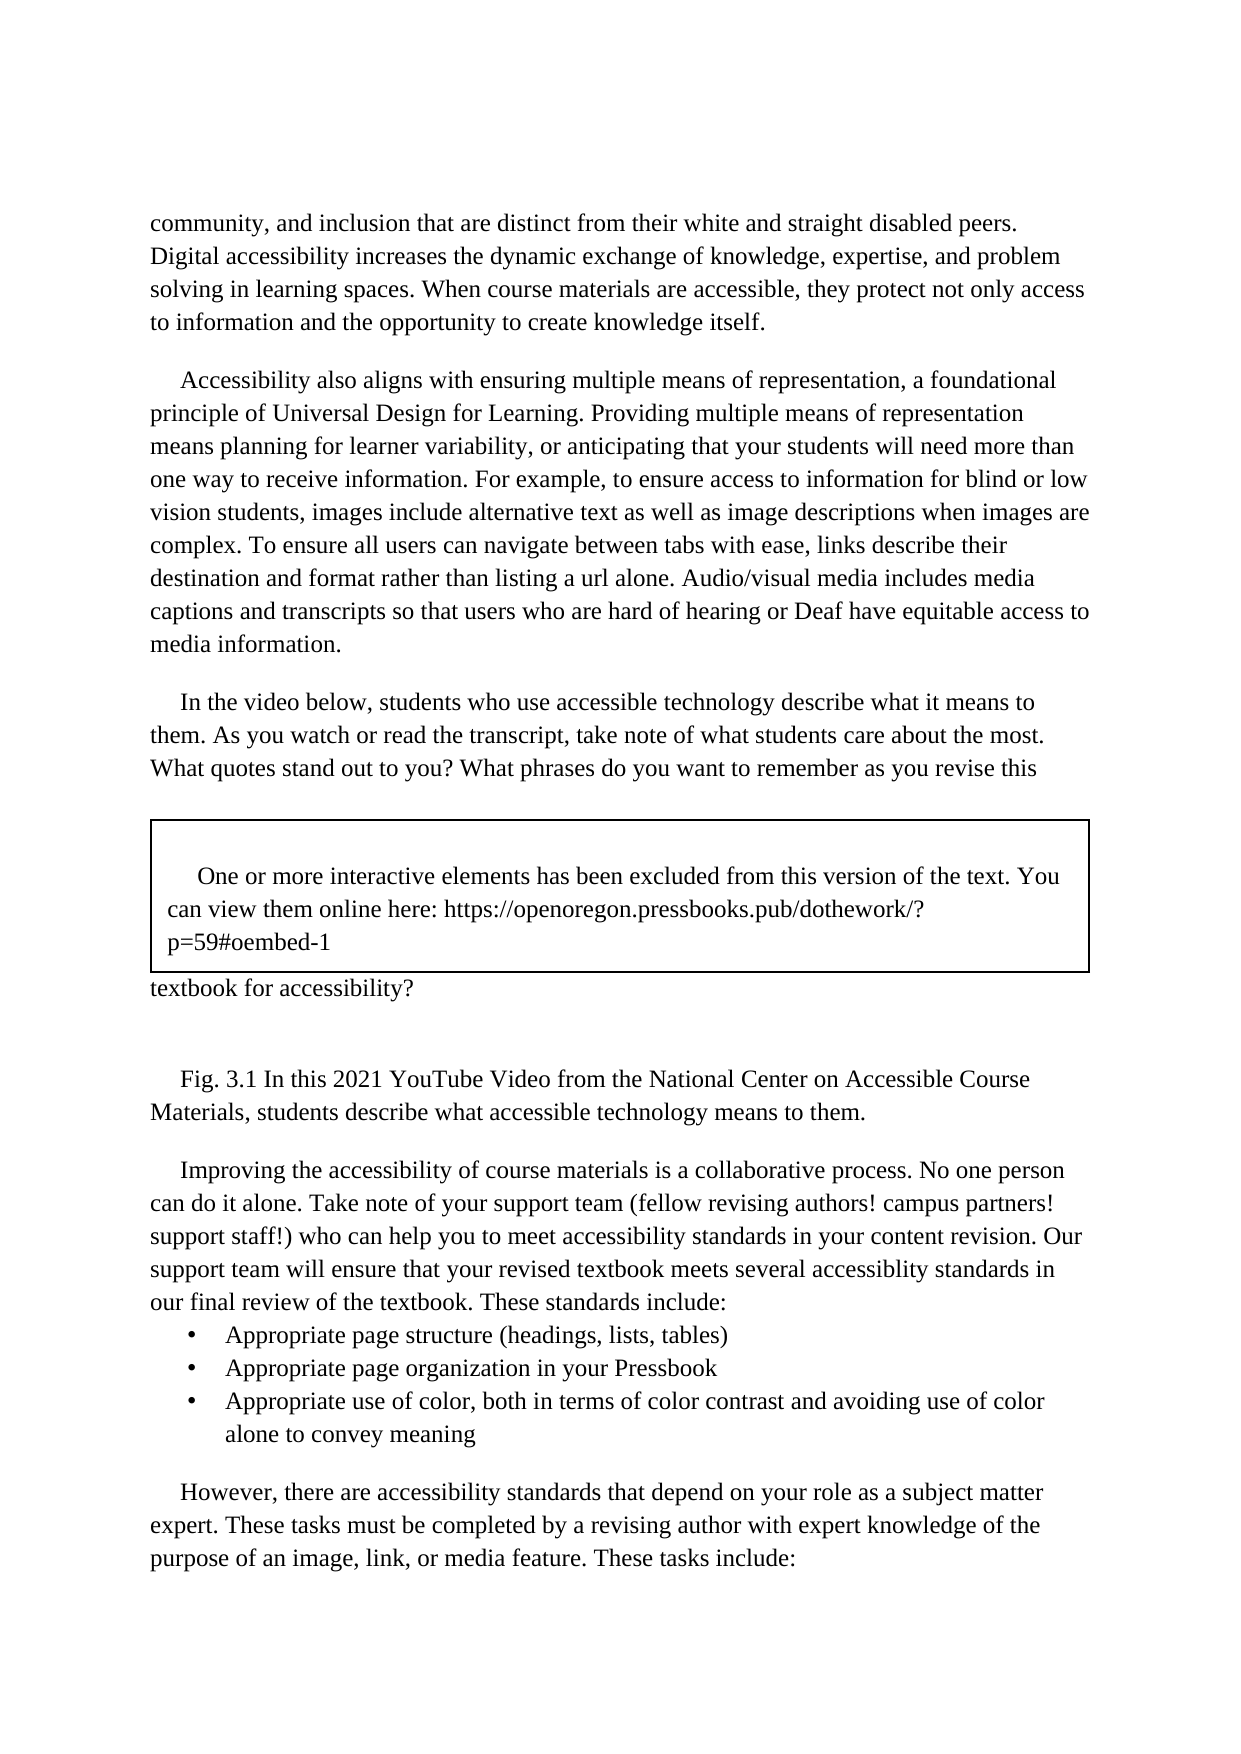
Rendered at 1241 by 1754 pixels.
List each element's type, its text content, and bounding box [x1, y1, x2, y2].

text One or more interactive elements has been excluded from this version of the text. You can view them online here: https://openoregon.pressbooks.pub/dothework/?p=59#oembed-1 [167, 828, 1073, 923]
list writing figure captions, alt text, and image descriptions [187, 1543, 1090, 1572]
list Appropriate use of color, both in terms of color contrast and avoiding use of color alone to convey meaning [187, 1353, 1090, 1415]
text In the video below, students who use accessible technology describe what it means to them. As you watch or read the transcript, take note of what students care about the most. What quotes stand out to you? What phrases do you want to remember as you revise this textbook for accessibility? [150, 940, 1090, 969]
list Appropriate page structure (headings, lists, tables) [187, 1287, 1090, 1316]
text Fig. 3.1 In this 2021 YouTube Video from the National Center on Accessible Course Materials, students describe what accessible technology means to them. [150, 1031, 1090, 1093]
text However, there are accessibility standards that depend on your role as a subject matter expert. These tasks must be completed by a revising author with expert knowledge of the purpose of an image, link, or media feature. These tasks include: [150, 1444, 1090, 1539]
list Appropriate page organization in your Pressbook [187, 1320, 1090, 1349]
text Accessibility also aligns with ensuring multiple means of representation, a foundational principle of Universal Design for Learning. Providing multiple means of representation means planning for learner variability, or anticipating that your students will need more than one way to receive information. For example, to ensure access to information for blind or low vision students, images include alternative text as well as image descriptions when images are complex. To ensure all users can navigate between tabs with ease, links describe their destination and format rather than listing a url alone. Audio/visual media includes media captions and transcripts so that users who are hard of hearing or Deaf have equitable access to media information. [150, 332, 1090, 625]
text Improving the accessibility of course materials is a collaborative process. No one person can do it alone. Take note of your support team (fellow revising authors! campus partners! support staff!) who can help you to meet accessibility standards in your content revision. Our support team will ensure that your revised textbook meets several accessiblity standards in our final review of the textbook. These standards include: [150, 1122, 1090, 1283]
text Designing for accessibility aligns with antiracist and queer-inclusive design. Students with disabilities carry diverse experiences of race and sexuality. For example, people with disabilities who are queer women of color bring strategies and claims on disability identity, community, and inclusion that are distinct from their white and straight disabled peers. Digital accessibility increases the dynamic exchange of knowledge, expertise, and problem solving in learning spaces. When course materials are accessible, they protect not only access to information and the opportunity to create knowledge itself. [150, 208, 1090, 303]
text In the video below, students who use accessible technology describe what it means to them. As you watch or read the transcript, take note of what students care about the most. What quotes stand out to you? What phrases do you want to remember as you revise this textbook for accessibility? [150, 654, 1090, 786]
